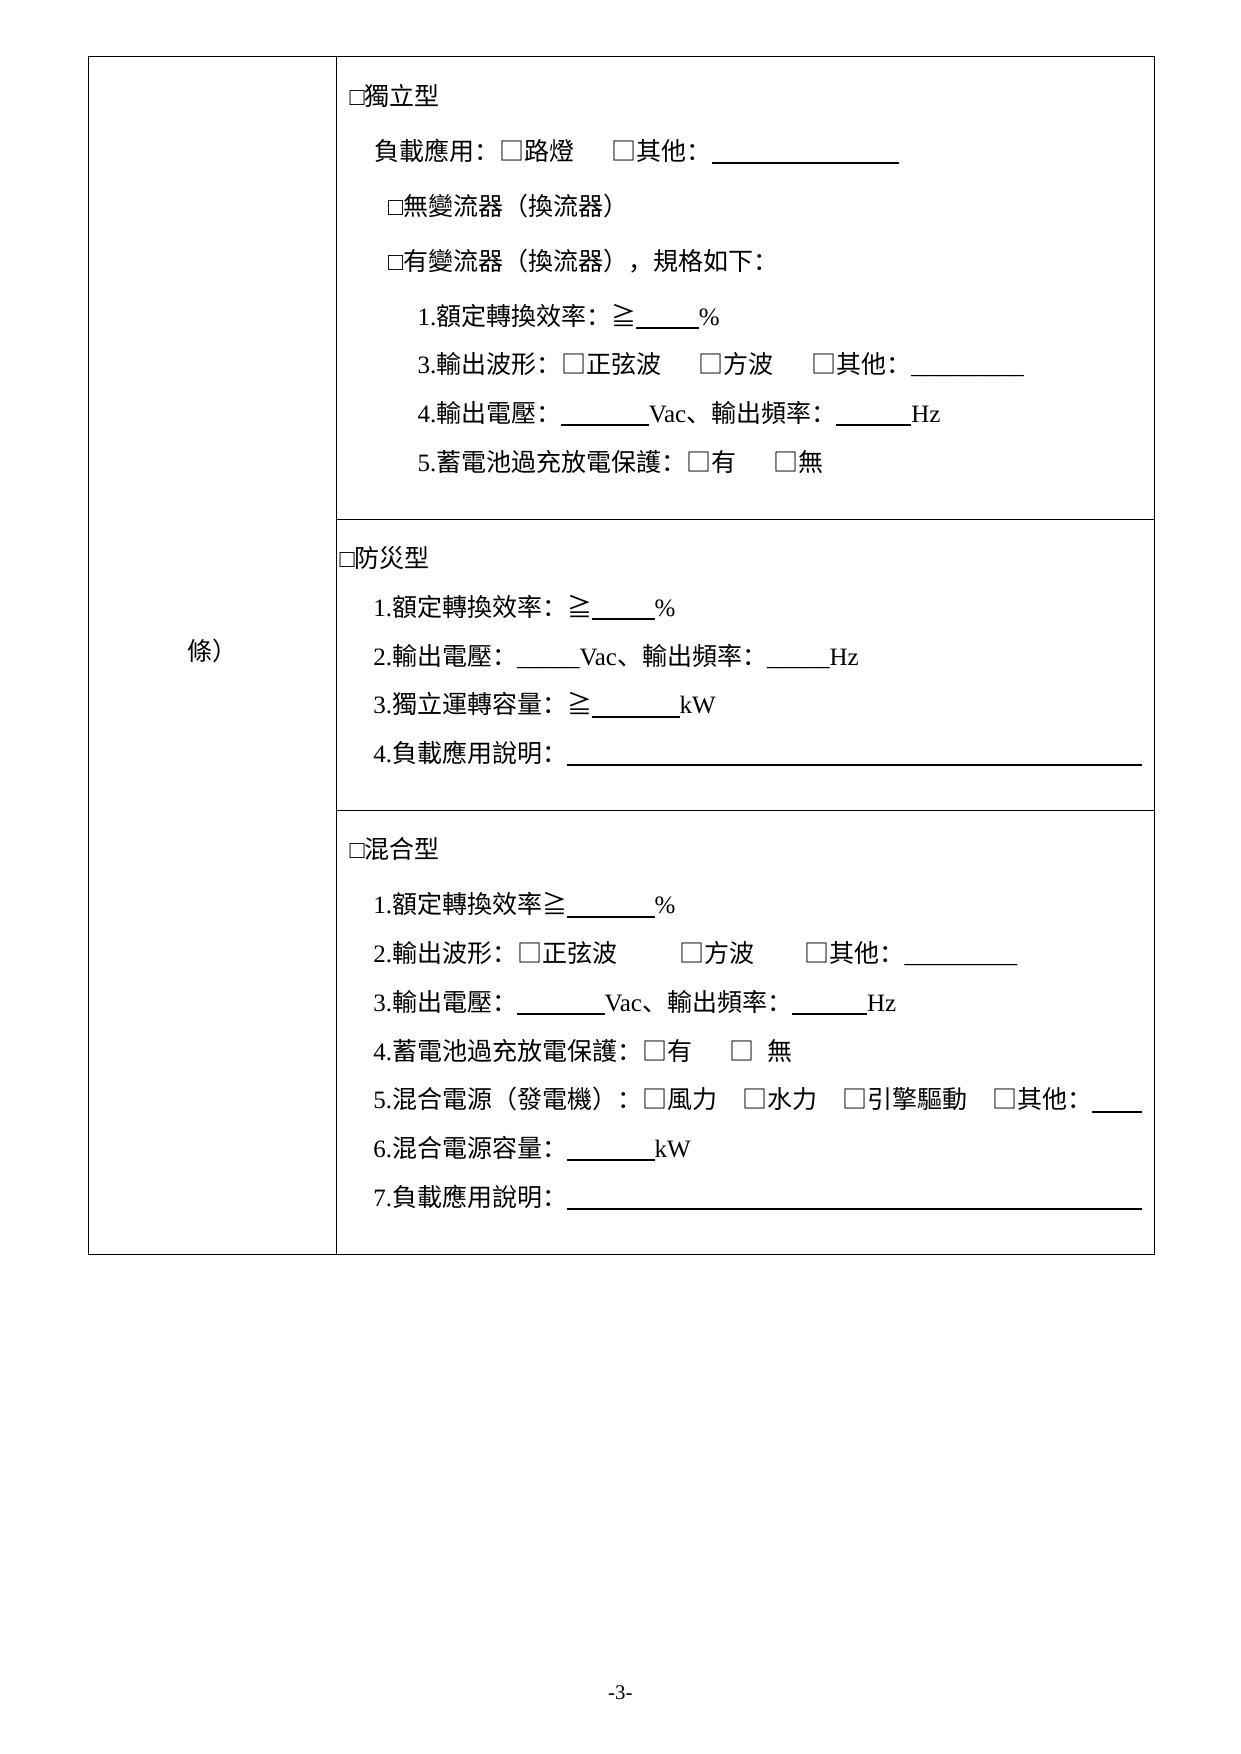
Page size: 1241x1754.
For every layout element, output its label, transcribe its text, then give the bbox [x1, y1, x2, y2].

table_cell □獨立型 負載應用：□路燈 □其他： □無變流器（換流器） □有變流器（換流器），規格如下： 1.額定轉換效率：≧ % 3.輸出波形：□正弦波 □方波 □其他：_________ 4.輸出電壓： Vac、輸出頻率： Hz 5.蓄電池過充放電保護：□有 □無 [337, 57, 1154, 519]
table_cell □混合型 1.額定轉換效率≧ % 2.輸出波形：□正弦波 □方波 □其他：_________ 3.輸出電壓： Vac、輸出頻率： Hz 4.蓄電池過充放電保護：□有 □ 無 5.混合電源（發電機）：□風力 □水力 □引擎驅動 □其他： 6.混合電源容量： kW 7.負載應用說明： [337, 811, 1154, 1254]
table_cell 條） [89, 57, 336, 1254]
table_cell □防災型 1.額定轉換效率：≧ % 2.輸出電壓：_____Vac、輸出頻率：_____Hz 3.獨立運轉容量：≧ kW 4.負載應用說明： [337, 520, 1154, 810]
